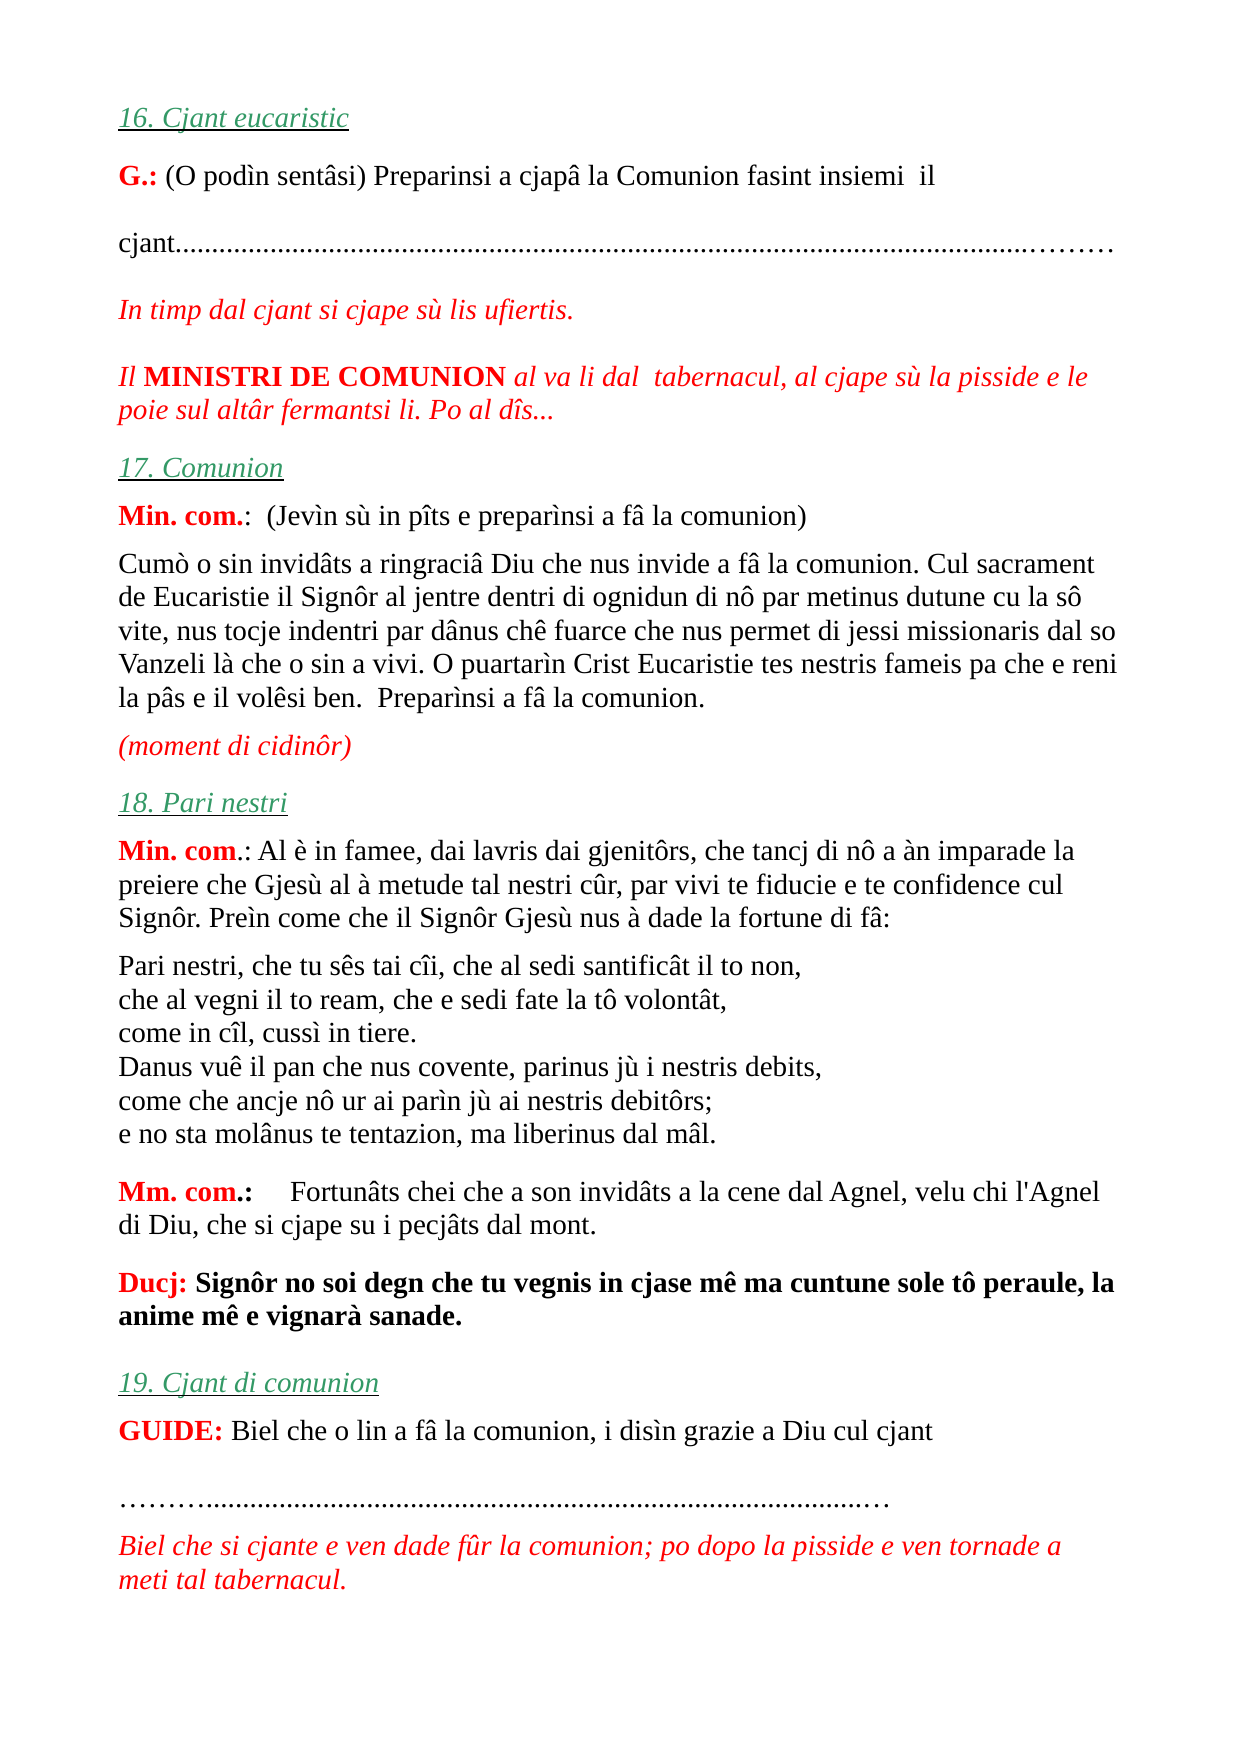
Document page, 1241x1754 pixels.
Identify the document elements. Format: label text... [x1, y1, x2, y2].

text In timp dal cjant si cjape sù lis ufiertis. [118, 292, 1122, 325]
text Ducj: Signôr no soi degn che tu vegnis in cjase mê ma cuntune sole tô peraule, la anime mê e vignarà sanade. [118, 1265, 1122, 1332]
text cjant.....................................................................................................................……… [118, 225, 1122, 258]
text Min. com.: (Jevìn sù in pîts e preparìnsi a fâ la comunion) [118, 498, 1122, 531]
text Biel che si cjante e ven dade fûr la comunion; po dopo la pisside e ven tornade a meti tal tabernacul. [118, 1528, 1122, 1596]
text 17. Comunion [118, 450, 1122, 483]
text come in cîl, cussì in tiere. [118, 1016, 1122, 1049]
text G.: (O podìn sentâsi) Preparinsi a cjapâ la Comunion fasint insiemi il [118, 158, 1122, 191]
text Mm. com.: Fortunâts chei che a son invidâts a la cene dal Agnel, velu chi l'Agnel di Diu, che si cjape su i pecjâts dal mont. [118, 1174, 1122, 1241]
text Il MINISTRI DE COMUNION al va li dal tabernacul, al cjape sù la pisside e le poie sul altâr fermantsi li. Po al dîs... [118, 359, 1122, 426]
text 16. Cjant eucaristic [118, 100, 1122, 133]
text (moment di cidinôr) [118, 728, 1122, 761]
text GUIDE: Biel che o lin a fâ la comunion, i disìn grazie a Diu cul cjant [118, 1413, 1122, 1447]
text Pari nestri, che tu sês tai cîi, che al sedi santificât il to non, [118, 948, 1122, 982]
text Danus vuê il pan che nus covente, parinus jù i nestris debits, [118, 1049, 1122, 1083]
text Cumò o sin invidâts a ringraciâ Diu che nus invide a fâ la comunion. Cul sacrament de Eucaristie il Signôr al jentre dentri di ognidun di nô par metinus dutune cu la sô vite, nus tocje indentri par dânus chê fuarce che nus permet di jessi missionaris dal so Vanzeli là che o sin a vivi. O puartarìn Crist Eucaristie tes nestris fameis pa che e reni la pâs e il volêsi ben. Preparìnsi a fâ la comunion. [118, 546, 1122, 713]
text ………..........................................................................................… [118, 1481, 1122, 1514]
text e no sta molânus te tentazion, ma liberinus dal mâl. [118, 1116, 1122, 1150]
text 18. Pari nestri [118, 786, 1122, 819]
text come che ancje nô ur ai parìn jù ai nestris debitôrs; [118, 1083, 1122, 1116]
text che al vegni il to ream, che e sedi fate la tô volontât, [118, 982, 1122, 1016]
text 19. Cjant di comunion [118, 1366, 1122, 1399]
text Min. com.: Al è in famee, dai lavris dai gjenitôrs, che tancj di nô a àn imparade la preiere che Gjesù al à metude tal nestri cûr, par vivi te fiducie e te confidence cul Signôr. Preìn come che il Signôr Gjesù nus à dade la fortune di fâ: [118, 833, 1122, 934]
